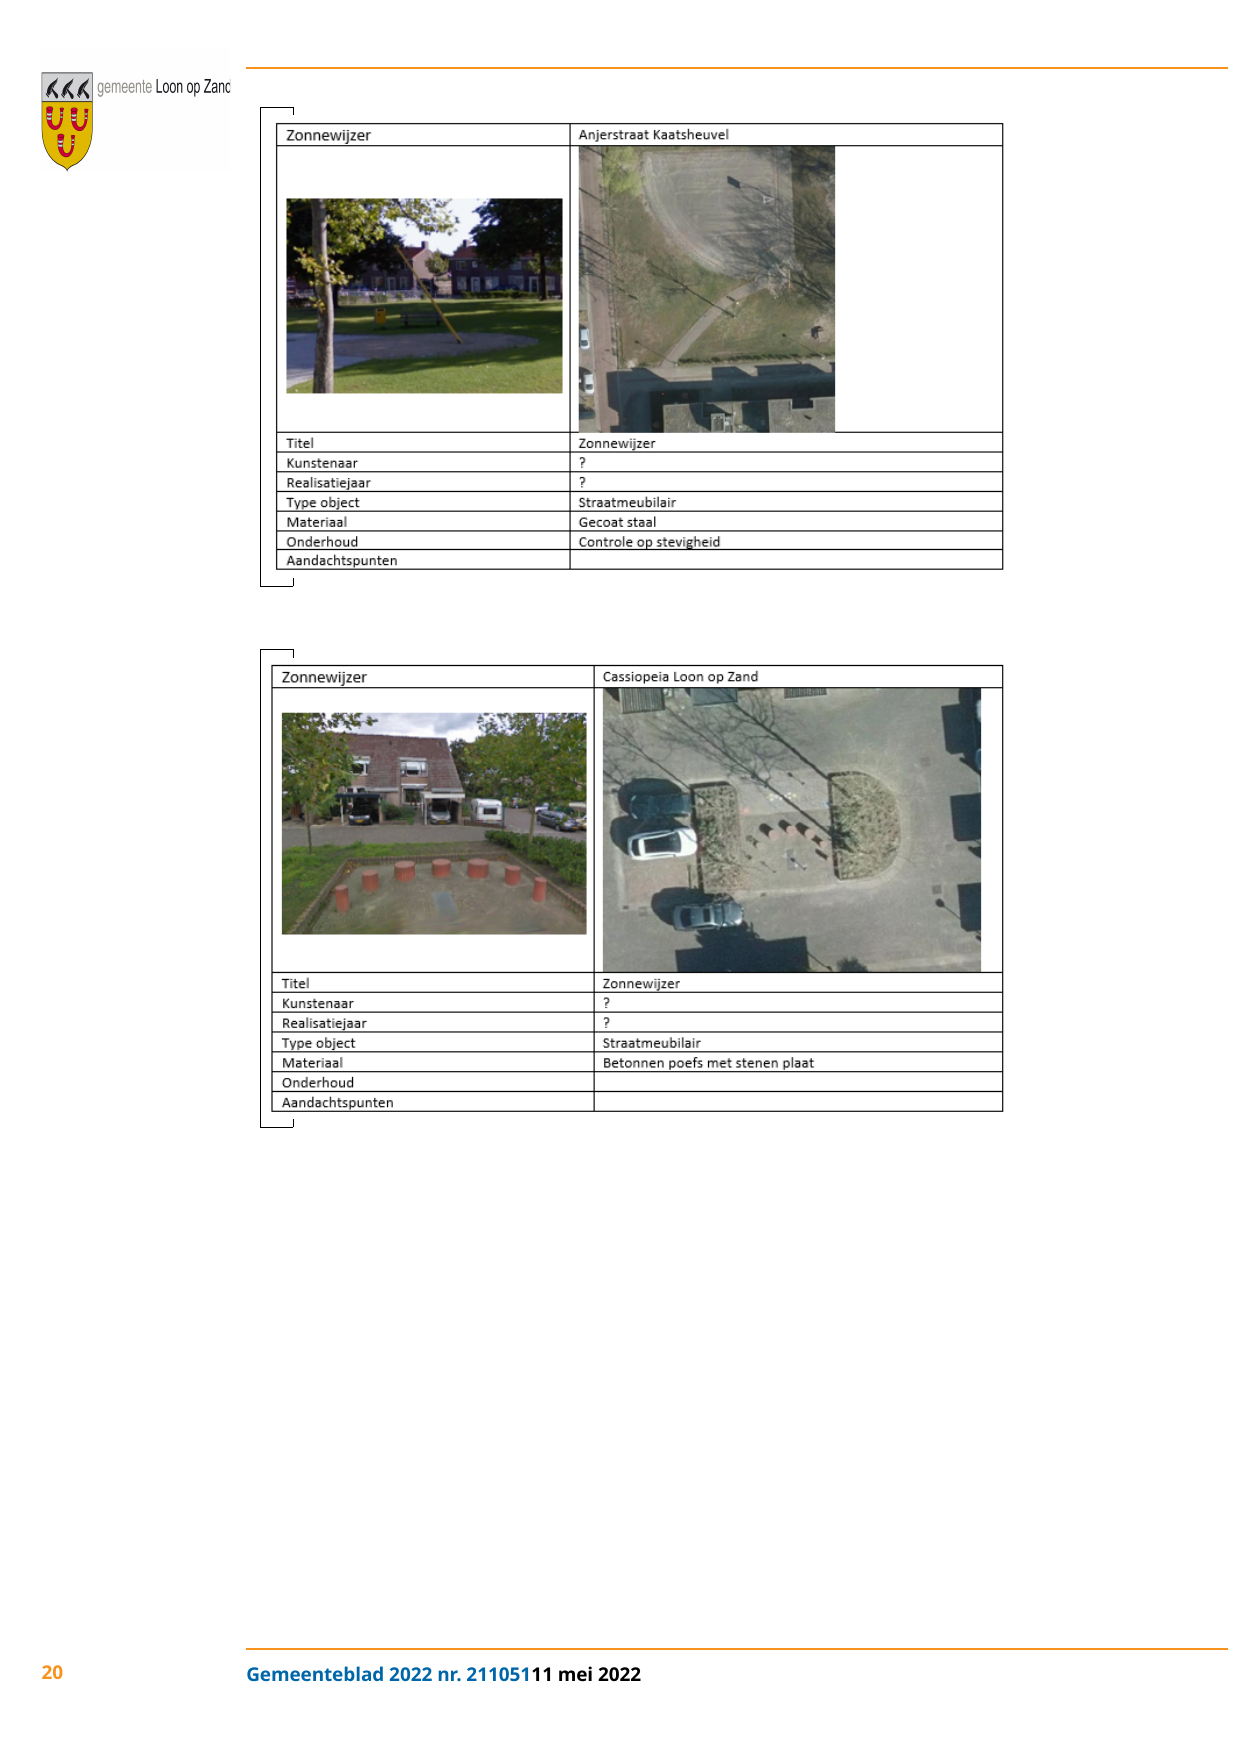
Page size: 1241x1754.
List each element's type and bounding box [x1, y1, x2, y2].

picture [268, 115, 1008, 578]
picture [41, 47, 231, 172]
picture [268, 658, 1008, 1119]
